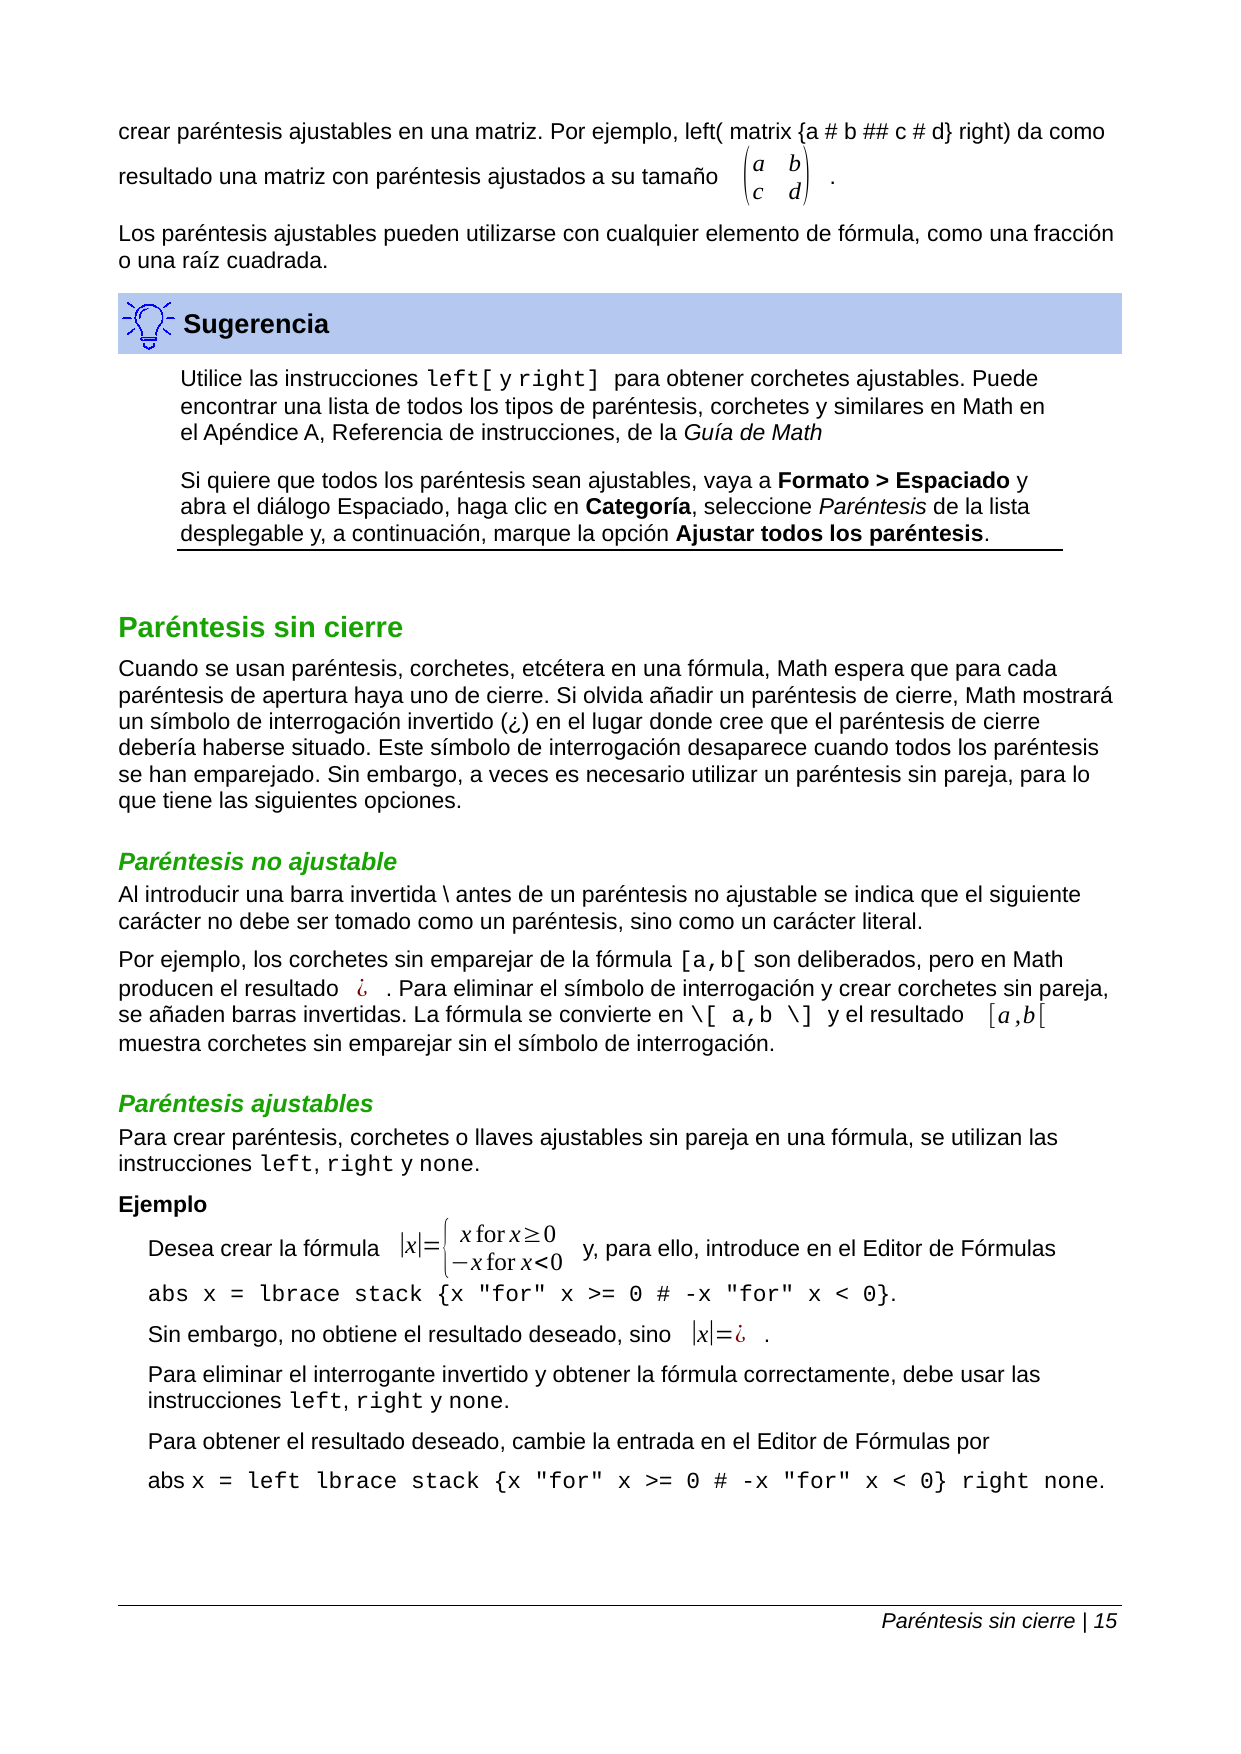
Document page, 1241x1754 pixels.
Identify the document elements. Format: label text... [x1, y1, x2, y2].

text Para eliminar el interrogante invertido y obtener la fórmula correctamente, debe usar las instrucciones left, right y none. [148, 1361, 1122, 1415]
subtitle Paréntesis no ajustable [118, 847, 1122, 875]
picture [119, 294, 179, 354]
subtitle Paréntesis sin cierre [118, 610, 1122, 643]
text Por ejemplo, los corchetes sin emparejar de la fórmula [a,b[ son deliberados, pero en Math producen el resultado. Para eliminar el símbolo de interrogación y crear corchetes sin pareja, se añaden barras invertidas. La fórmula se convierte en \[ a,b \] y el resultado muestra corchetes sin emparejar sin el símbolo de interrogación. [118, 946, 1122, 1056]
text Desea crear la fórmulay, para ello, introduce en el Editor de Fórmulas abs x = lbrace stack {x "for" x >= 0 # -x "for" x < 0}. [148, 1217, 1122, 1308]
subtitle Sugerencia [118, 293, 1122, 354]
text Utilice las instrucciones left[ y right] para obtener corchetes ajustables. Puede encontrar una lista de todos los tipos de paréntesis, corchetes y similares en Math en el Apéndice A, Referencia de instrucciones, de la Guía de Math [177, 362, 1063, 446]
text abs x = left lbrace stack {x "for" x >= 0 # -x "for" x < 0} right none. [148, 1467, 1122, 1495]
text Al introducir una barra invertida \ antes de un paréntesis no ajustable se indica que el siguiente carácter no debe ser tomado como un paréntesis, sino como un carácter literal. [118, 881, 1122, 934]
text Para obtener el resultado deseado, cambie la entrada en el Editor de Fórmulas por [148, 1428, 1122, 1454]
text Los paréntesis ajustables pueden utilizarse con cualquier elemento de fórmula, como una fracción o una raíz cuadrada. [118, 220, 1122, 273]
text Sin embargo, no obtiene el resultado deseado, sino. [148, 1320, 1122, 1348]
text Ejemplo [118, 1191, 1122, 1217]
text Para crear paréntesis, corchetes o llaves ajustables sin pareja en una fórmula, se utilizan las instrucciones left, right y none. [118, 1124, 1122, 1178]
text Si quiere que todos los paréntesis sean ajustables, vaya a Formato > Espaciado y abra el diálogo Espaciado, haga clic en Categoría, seleccione Paréntesis de la lista desplegable y, a continuación, marque la opción Ajustar todos los paréntesis. [177, 464, 1063, 549]
text crear paréntesis ajustables en una matriz. Por ejemplo, left( matrix {a # b ## c # d} right) da como resultado una matriz con paréntesis ajustados a su tamaño . [118, 118, 1122, 208]
subtitle Paréntesis ajustables [118, 1089, 1122, 1118]
text Cuando se usan paréntesis, corchetes, etcétera en una fórmula, Math espera que para cada paréntesis de apertura haya uno de cierre. Si olvida añadir un paréntesis de cierre, Math mostrará un símbolo de interrogación invertido (¿) en el lugar donde cree que el paréntesis de cierre debería haberse situado. Este símbolo de interrogación desaparece cuando todos los paréntesis se han emparejado. Sin embargo, a veces es necesario utilizar un paréntesis sin pareja, para lo que tiene las siguientes opciones. [118, 655, 1122, 813]
